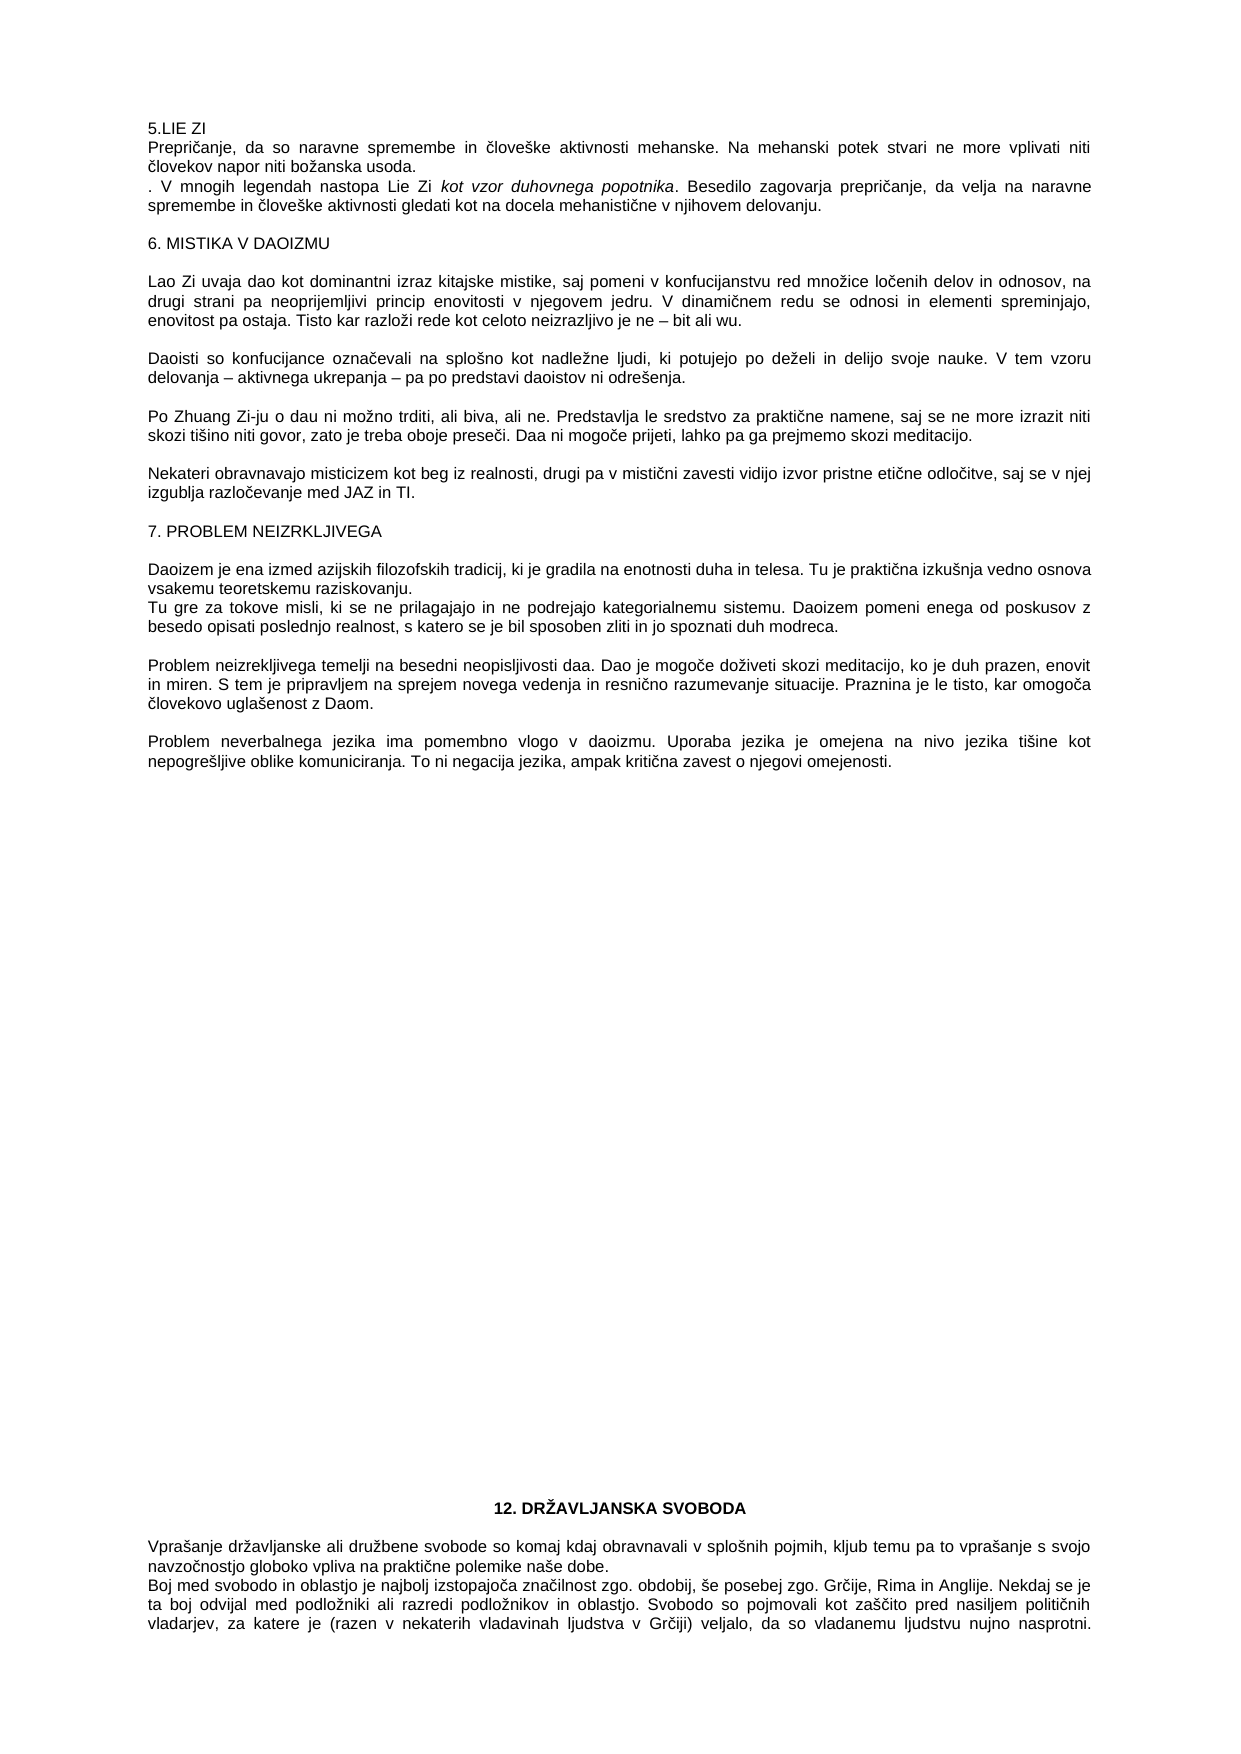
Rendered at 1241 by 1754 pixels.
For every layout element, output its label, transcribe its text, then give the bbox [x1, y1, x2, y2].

text Vprašanje državljanske ali družbene svobode so komaj kdaj obravnavali v splošnih pojmih, kljub temu pa to vprašanje s svojo navzočnostjo globoko vpliva na praktične polemike naše dobe. [148, 1537, 1092, 1576]
text Daoisti so konfucijance označevali na splošno kot nadležne ljudi, ki potujejo po deželi in delijo svoje nauke. V tem vzoru delovanja – aktivnega ukrepanja – pa po predstavi daoistov ni odrešenja. [148, 349, 1092, 387]
text 5.LIE ZI [148, 119, 1092, 138]
text Po Zhuang Zi-ju o dau ni možno trditi, ali biva, ali ne. Predstavlja le sredstvo za praktične namene, saj se ne more izrazit niti skozi tišino niti govor, zato je treba oboje preseči. Daa ni mogoče prijeti, lahko pa ga prejmemo skozi meditacijo. [148, 406, 1092, 445]
text Problem neverbalnega jezika ima pomembno vlogo v daoizmu. Uporaba jezika je omejena na nivo jezika tišine kot nepogrešljive oblike komuniciranja. To ni negacija jezika, ampak kritična zavest o njegovi omejenosti. [148, 732, 1092, 771]
text Lao Zi uvaja dao kot dominantni izraz kitajske mistike, saj pomeni v konfucijanstvu red množice ločenih delov in odnosov, na drugi strani pa neoprijemljivi princip enovitosti v njegovem jedru. V dinamičnem redu se odnosi in elementi spreminjajo, enovitost pa ostaja. Tisto kar razloži rede kot celoto neizrazljivo je ne – bit ali wu. [148, 272, 1092, 330]
text 6. MISTIKA V DAOIZMU [148, 234, 1092, 253]
text Boj med svobodo in oblastjo je najbolj izstopajoča značilnost zgo. obdobij, še posebej zgo. Grčije, Rima in Anglije. Nekdaj se je ta boj odvijal med podložniki ali razredi podložnikov in oblastjo. Svobodo so pojmovali kot zaščito pred nasiljem političnih vladarjev, za katere je (razen v nekaterih vladavinah ljudstva v Grčiji) veljalo, da so vladanemu ljudstvu nujno nasprotni. [148, 1576, 1092, 1633]
text Daoizem je ena izmed azijskih filozofskih tradicij, ki je gradila na enotnosti duha in telesa. Tu je praktična izkušnja vedno osnova vsakemu teoretskemu raziskovanju. [148, 560, 1092, 598]
text . V mnogih legendah nastopa Lie Zi kot vzor duhovnega popotnika. Besedilo zagovarja prepričanje, da velja na naravne spremembe in človeške aktivnosti gledati kot na docela mehanistične v njihovem delovanju. [148, 176, 1092, 215]
text Tu gre za tokove misli, ki se ne prilagajajo in ne podrejajo kategorialnemu sistemu. Daoizem pomeni enega od poskusov z besedo opisati poslednjo realnost, s katero se je bil sposoben zliti in jo spoznati duh modreca. [148, 598, 1092, 636]
text Problem neizrekljivega temelji na besedni neopisljivosti daa. Dao je mogoče doživeti skozi meditacijo, ko je duh prazen, enovit in miren. S tem je pripravljem na sprejem novega vedenja in resnično razumevanje situacije. Praznina je le tisto, kar omogoča človekovo uglašenost z Daom. [148, 656, 1092, 713]
text 7. PROBLEM NEIZRKLJIVEGA [148, 521, 1092, 541]
text Nekateri obravnavajo misticizem kot beg iz realnosti, drugi pa v mistični zavesti vidijo izvor pristne etične odločitve, saj se v njej izgublja razločevanje med JAZ in TI. [148, 464, 1092, 502]
text Prepričanje, da so naravne spremembe in človeške aktivnosti mehanske. Na mehanski potek stvari ne more vplivati niti človekov napor niti božanska usoda. [148, 138, 1092, 176]
text 12. DRŽAVLJANSKA SVOBODA [148, 1499, 1092, 1518]
